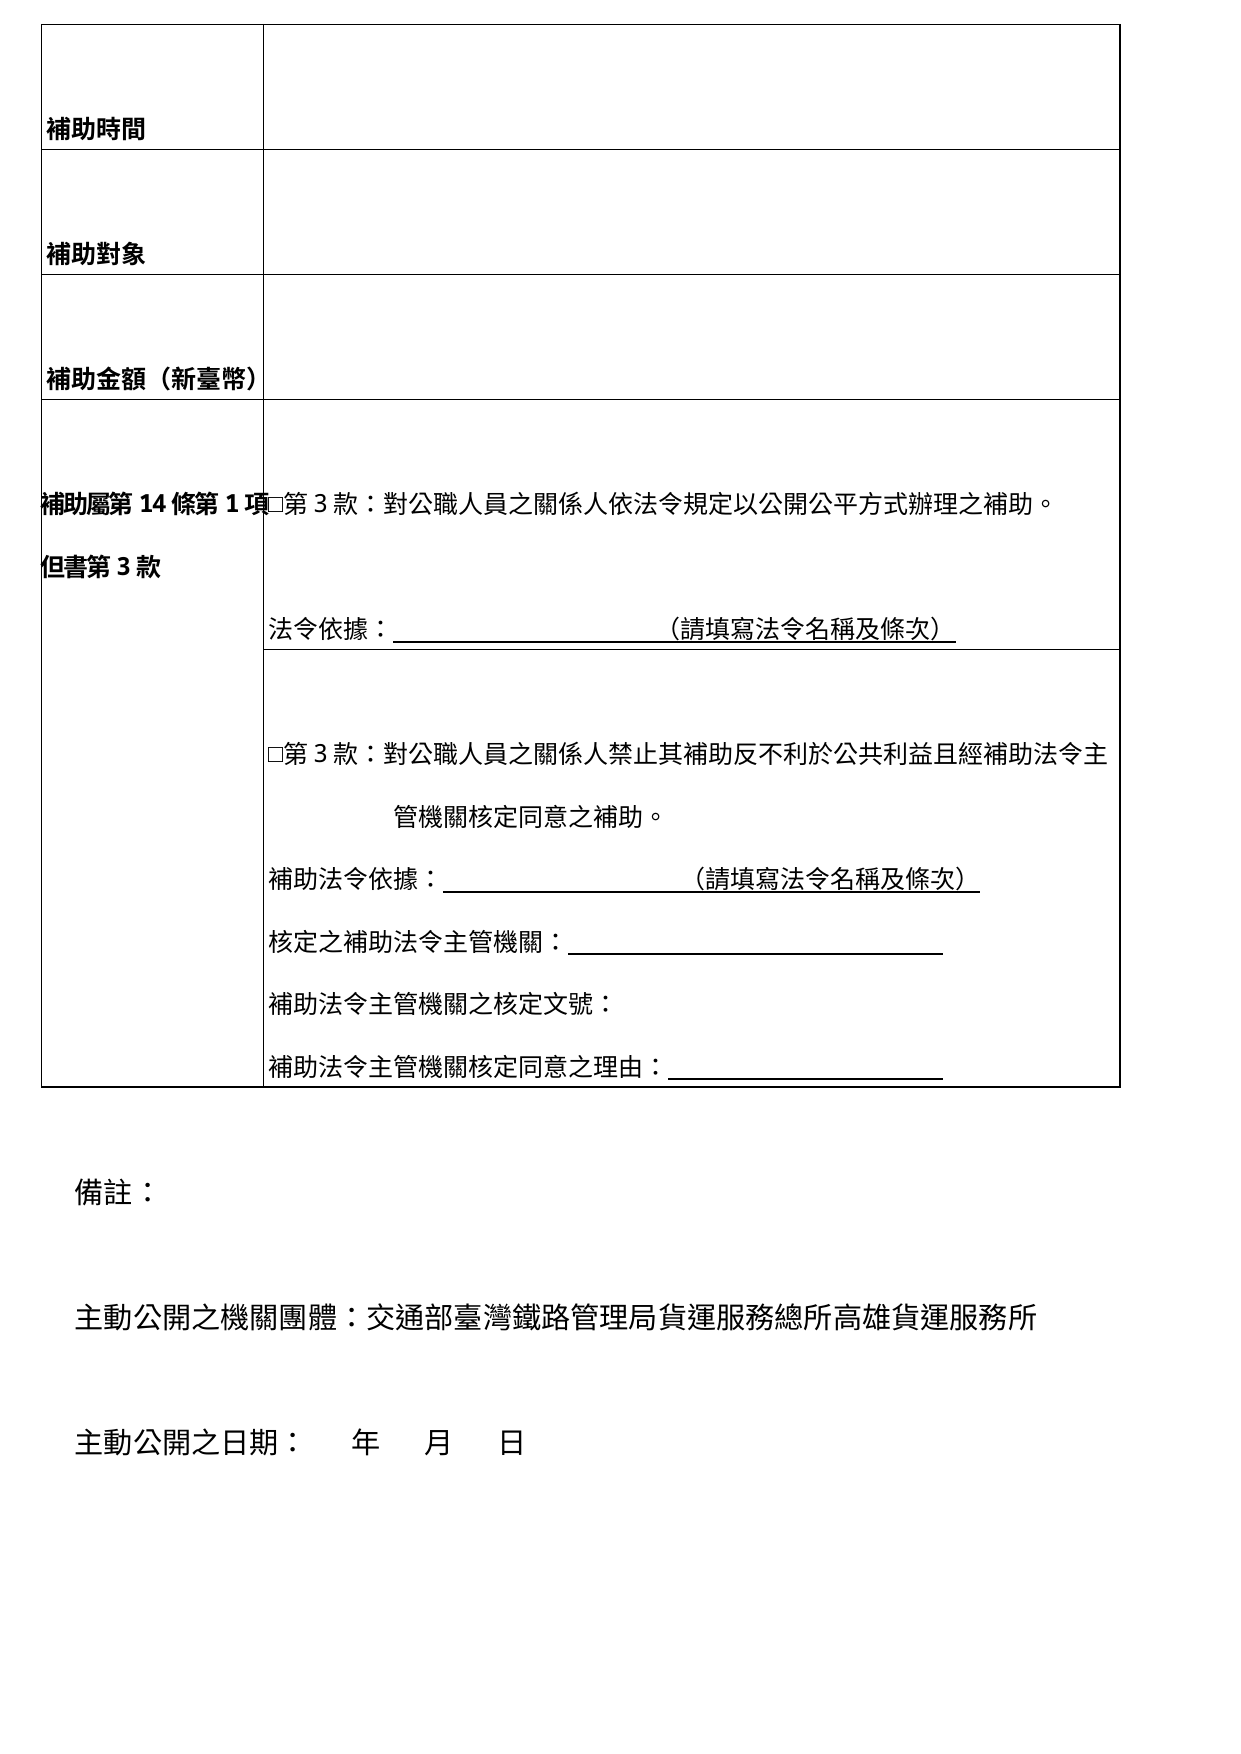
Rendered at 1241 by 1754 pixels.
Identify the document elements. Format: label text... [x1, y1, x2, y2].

table_cell □第3款：對公職人員之關係人依法令規定以公開公平方式辦理之補助。 法令依據： （請填寫法令名稱及條次） [264, 400, 1119, 649]
text 主動公開之機關團體：交通部臺灣鐵路管理局貨運服務總所高雄貨運服務所 [30, 1274, 1234, 1336]
table_cell 補助金額（新臺幣） [42, 275, 263, 399]
table_cell [264, 275, 1119, 399]
table_cell [264, 150, 1119, 274]
table_cell 補助時間 [42, 25, 263, 149]
table_cell □第3款：對公職人員之關係人禁止其補助反不利於公共利益且經補助法令主 管機關核定同意之補助。 補助法令依據： （請填寫法令名稱及條次） 核定之補助法令主管機關： 補助法令主管機關之核定文號： 補助法令主管機關核定同意之理由： [264, 650, 1119, 1086]
table_cell 補助屬第14條第1項 但書第3款 [42, 400, 263, 1086]
text 備註： [30, 1149, 1234, 1211]
table_cell [264, 25, 1119, 149]
table_cell 補助對象 [42, 150, 263, 274]
text 主動公開之日期： 年 月 日 [30, 1399, 1234, 1461]
